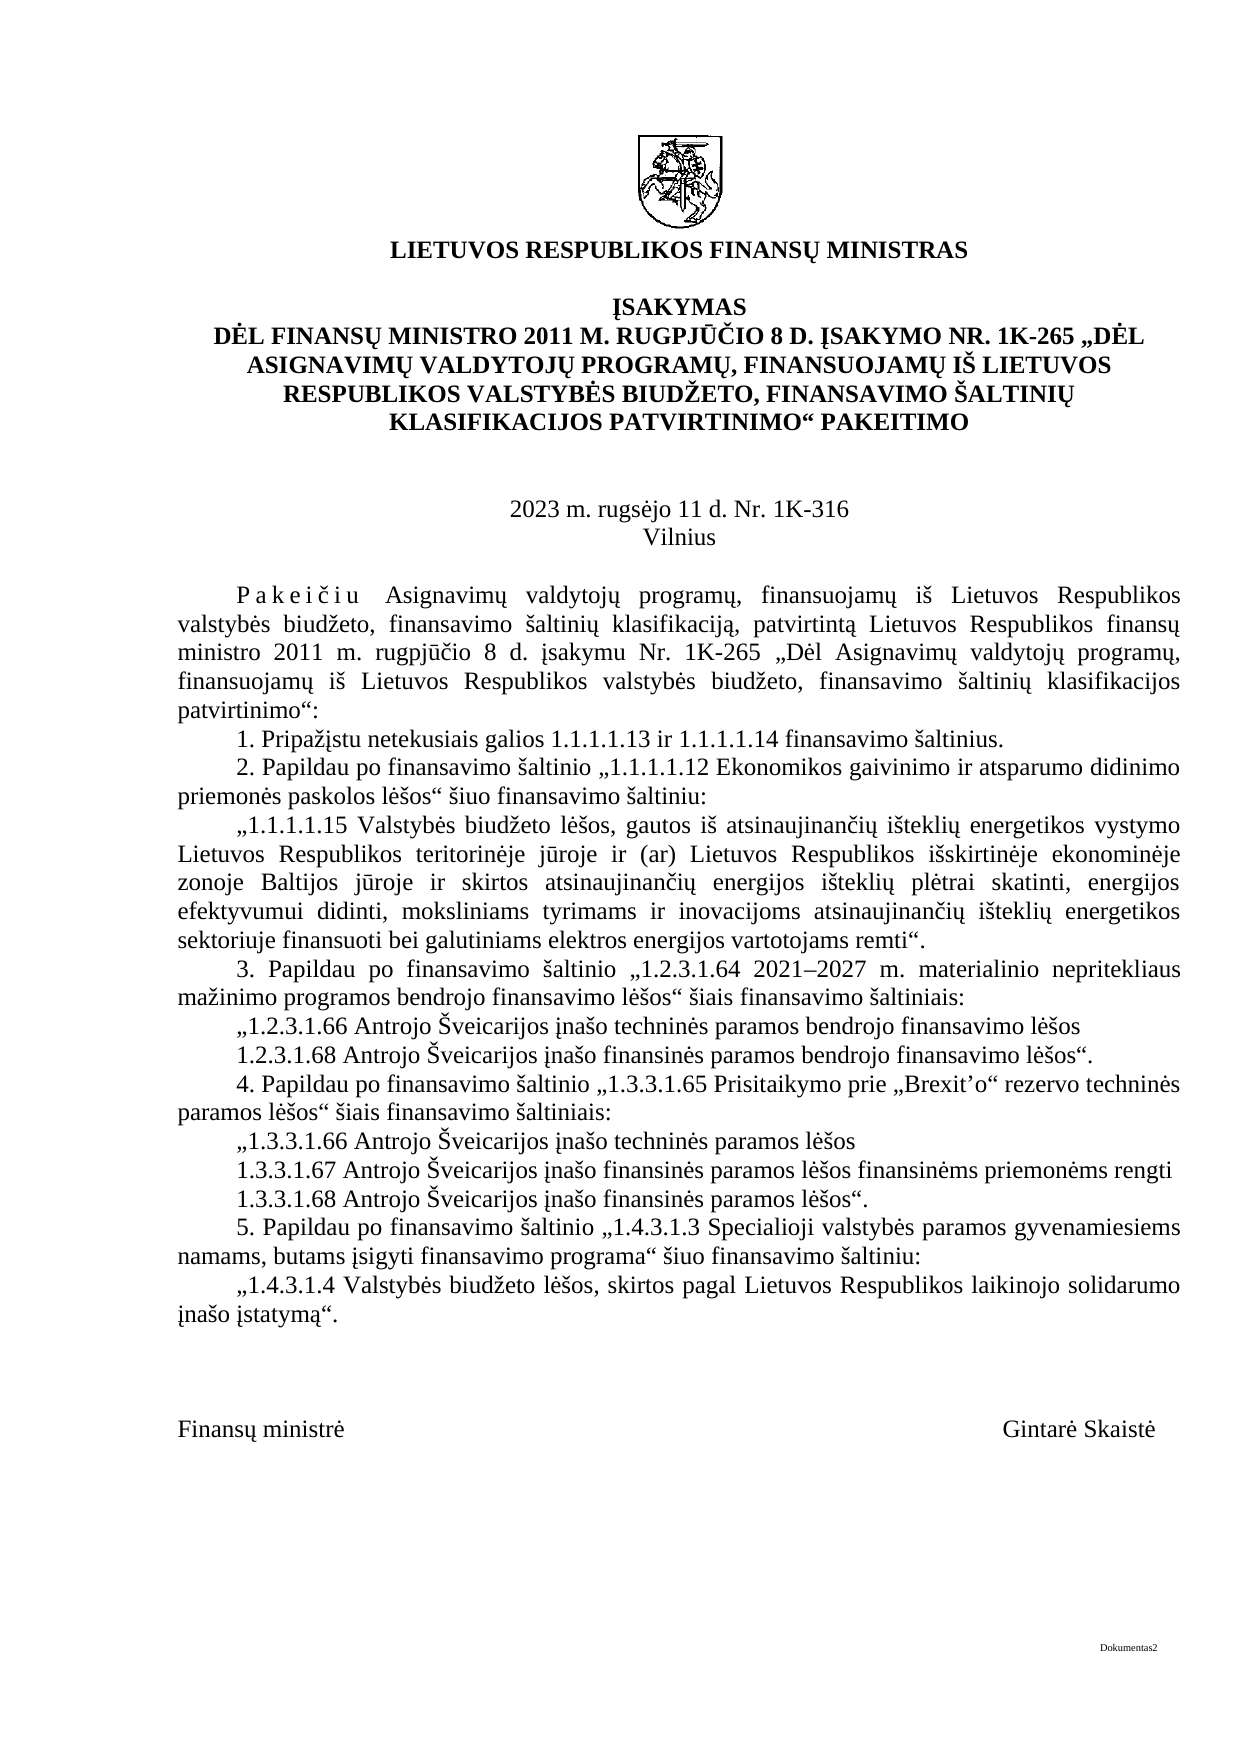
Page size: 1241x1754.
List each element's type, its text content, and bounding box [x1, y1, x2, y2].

text 3. Papildau po finansavimo šaltinio „1.2.3.1.64 2021–2027 m. materialinio nepritekliaus mažinimo programos bendrojo finansavimo lėšos“ šiais finansavimo šaltiniais: [177, 954, 1181, 1011]
text „1.3.3.1.66 Antrojo Šveicarijos įnašo techninės paramos lėšos [177, 1126, 1181, 1155]
text LIETUVOS RESPUBLIKOS FINANSŲ MINISTRAS [177, 235, 1181, 264]
text 1.3.3.1.68 Antrojo Šveicarijos įnašo finansinės paramos lėšos“. [177, 1184, 1181, 1212]
text 1. Pripažįstu netekusiais galios 1.1.1.1.13 ir 1.1.1.1.14 finansavimo šaltinius. [177, 724, 1181, 752]
text „1.4.3.1.4 Valstybės biudžeto lėšos, skirtos pagal Lietuvos Respublikos laikinojo solidarumo įnašo įstatymą“. [177, 1270, 1181, 1327]
text ĮSAKYMAS [177, 292, 1181, 321]
text 2. Papildau po finansavimo šaltinio „1.1.1.1.12 Ekonomikos gaivinimo ir atsparumo didinimo priemonės paskolos lėšos“ šiuo finansavimo šaltiniu: [177, 752, 1181, 810]
text 5. Papildau po finansavimo šaltinio „1.4.3.1.3 Specialioji valstybės paramos gyvenamiesiems namams, butams įsigyti finansavimo programa“ šiuo finansavimo šaltiniu: [177, 1212, 1181, 1270]
text DĖL FINANSŲ MINISTRO 2011 M. RUGPJŪČIO 8 D. ĮSAKYMO NR. 1K-265 „DĖL ASIGNAVIMŲ VALDYTOJŲ PROGRAMŲ, FINANSUOJAMŲ IŠ LIETUVOS RESPUBLIKOS VALSTYBĖS BIUDŽETO, FINANSAVIMO ŠALTINIŲ KLASIFIKACIJOS PATVIRTINIMO“ PAKEITIMO [177, 321, 1181, 436]
text 4. Papildau po finansavimo šaltinio „1.3.3.1.65 Prisitaikymo prie „Brexit’o“ rezervo techninės paramos lėšos“ šiais finansavimo šaltiniais: [177, 1069, 1181, 1126]
text Vilnius [177, 522, 1181, 551]
text Finansų ministrė Gintarė Skaistė [177, 1414, 1181, 1442]
text „1.1.1.1.15 Valstybės biudžeto lėšos, gautos iš atsinaujinančių išteklių energetikos vystymo Lietuvos Respublikos teritorinėje jūroje ir (ar) Lietuvos Respublikos išskirtinėje ekonominėje zonoje Baltijos jūroje ir skirtos atsinaujinančių energijos išteklių plėtrai skatinti, energijos efektyvumui didinti, moksliniams tyrimams ir inovacijoms atsinaujinančių išteklių energetikos sektoriuje finansuoti bei galutiniams elektros energijos vartotojams remti“. [177, 810, 1181, 954]
text „1.2.3.1.66 Antrojo Šveicarijos įnašo techninės paramos bendrojo finansavimo lėšos [177, 1011, 1181, 1040]
text 1.2.3.1.68 Antrojo Šveicarijos įnašo finansinės paramos bendrojo finansavimo lėšos“. [177, 1040, 1181, 1069]
text 1.3.3.1.67 Antrojo Šveicarijos įnašo finansinės paramos lėšos finansinėms priemonėms rengti [177, 1155, 1181, 1184]
text Pakeičiu Asignavimų valdytojų programų, finansuojamų iš Lietuvos Respublikos valstybės biudžeto, finansavimo šaltinių klasifikaciją, patvirtintą Lietuvos Respublikos finansų ministro 2011 m. rugpjūčio 8 d. įsakymu Nr. 1K-265 „Dėl Asignavimų valdytojų programų, finansuojamų iš Lietuvos Respublikos valstybės biudžeto, finansavimo šaltinių klasifikacijos patvirtinimo“: [177, 580, 1181, 724]
text 2023 m. rugsėjo 11 d. Nr. 1K-316 [177, 494, 1181, 522]
